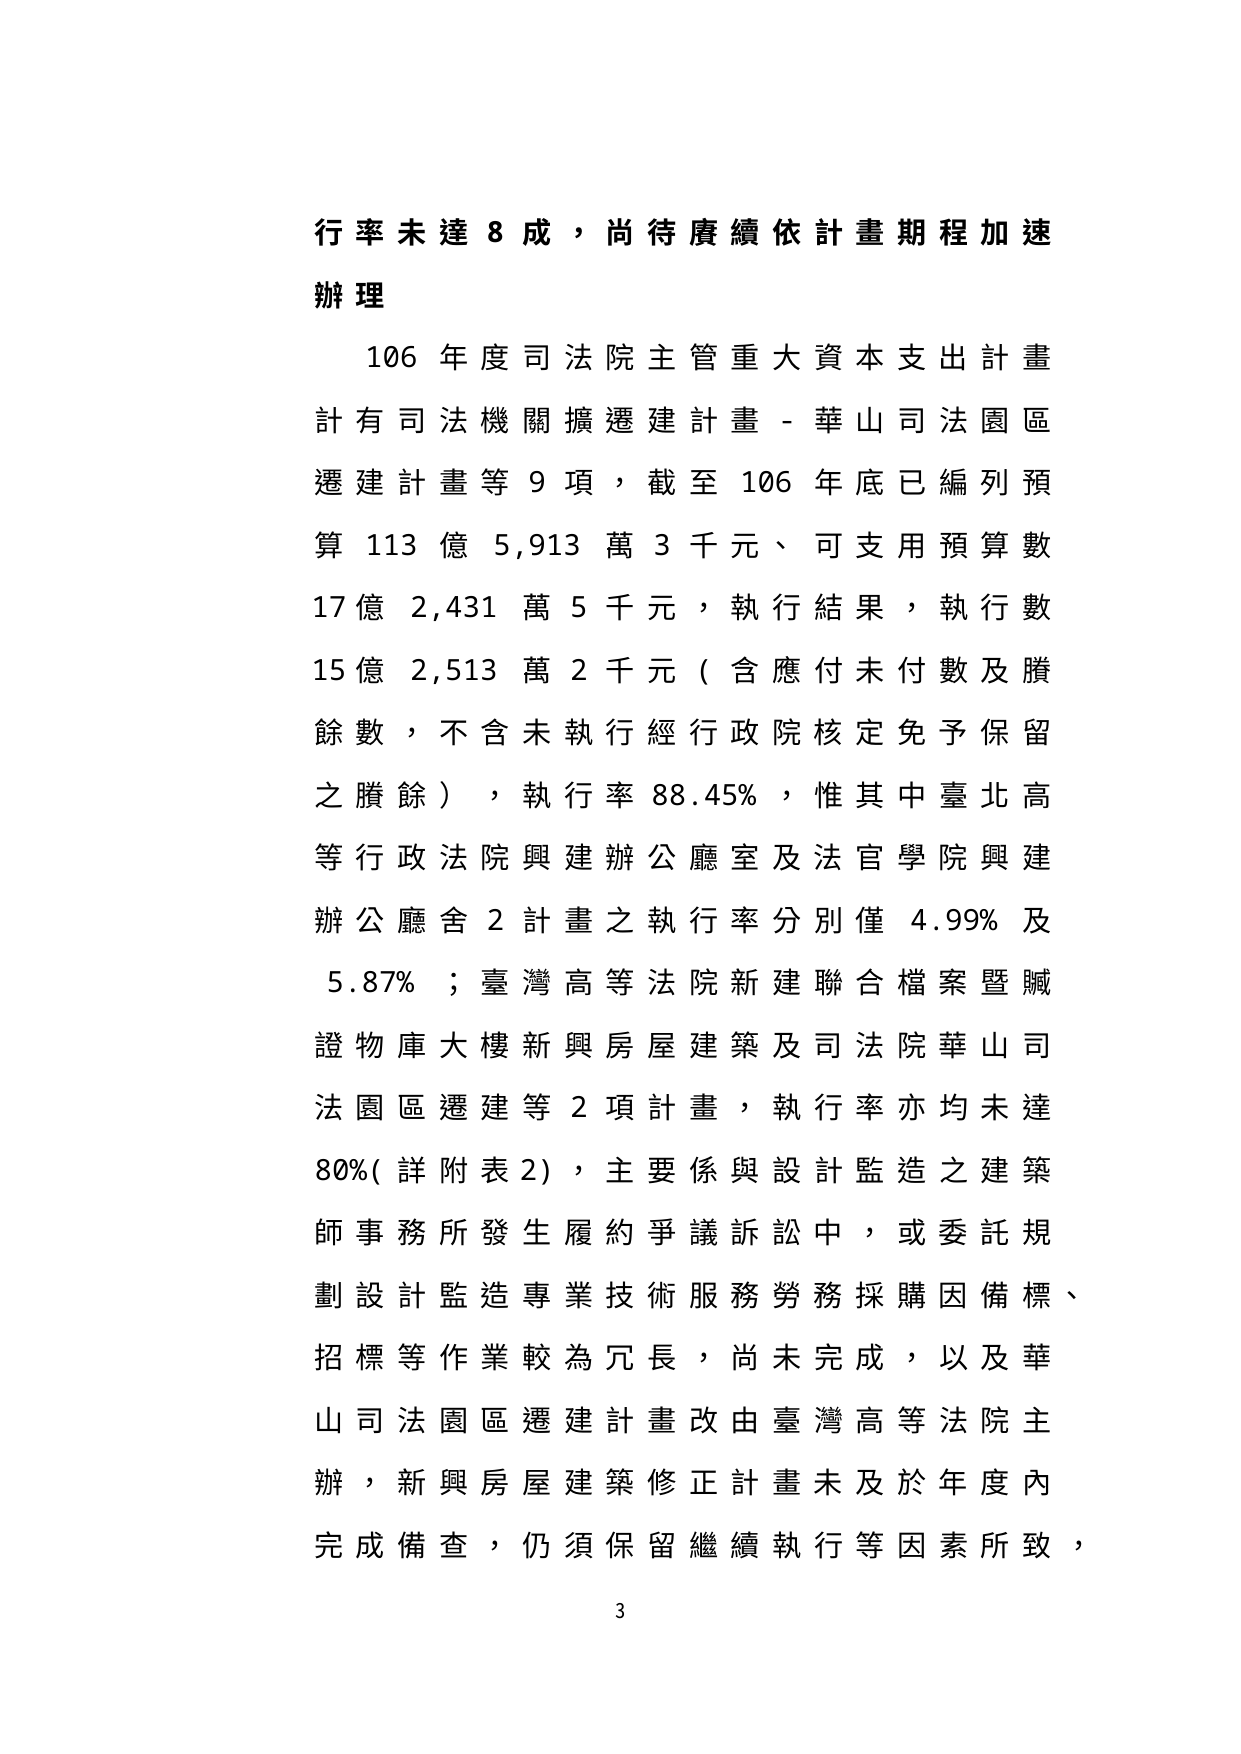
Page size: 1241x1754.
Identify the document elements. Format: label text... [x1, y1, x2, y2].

text 行率未達8成，尚待賡續依計畫期程加速辦理 [242, 189, 1058, 314]
text 106年度司法院主管重大資本支出計畫計有司法機關擴遷建計畫-華山司法園區遷建計畫等9項，截至106年底已編列預算113億5,913萬3千元、可支用預算數17億2,431萬5千元，執行結果，執行數15億2,513萬2千元(含應付未付數及賸餘數，不含未執行經行政院核定免予保留之賸餘），執行率88.45%，惟其中臺北高等行政法院興建辦公廳室及法官學院興建辦公廳舍2計畫之執行率分別僅4.99%及5.87%；臺灣高等法院新建聯合檔案暨贓證物庫大樓新興房屋建築及司法院華山司法園區遷建等2項計畫，執行率亦均未達80%(詳附表2)，主要係與設計監造之建築師事務所發生履約爭議訴訟中，或委託規劃設計監造專業技術服務勞務採購因備標、招標等作業較為冗長，尚未完成，以及華山司法園區遷建計畫改由臺灣高等法院主辦，新興房屋建築修正計畫未及於年度內完成備查，仍須保留繼續執行等因素所致，均有待賡續依計畫期程加速辦理。 [271, 314, 1058, 1564]
